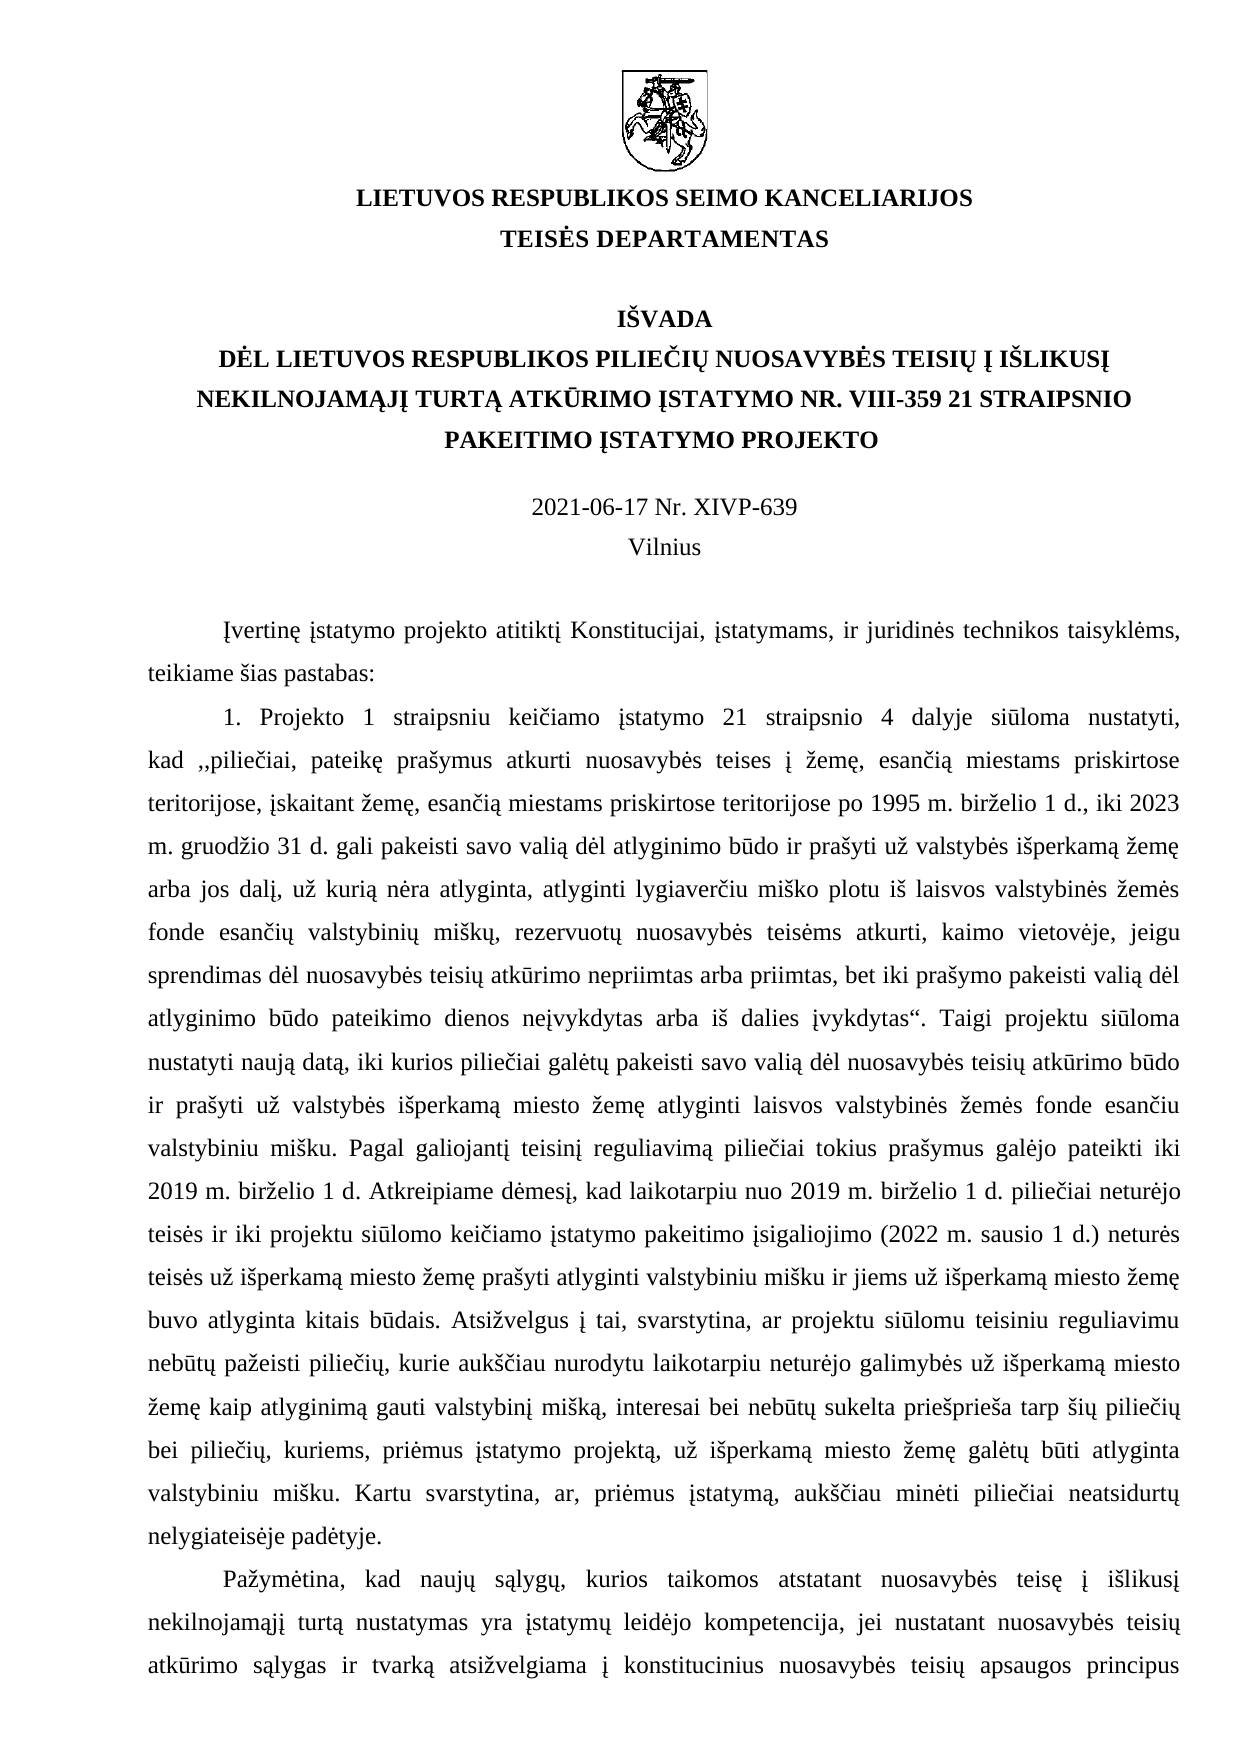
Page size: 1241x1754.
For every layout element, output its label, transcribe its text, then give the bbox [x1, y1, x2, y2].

text 2021-06-17 Nr. XIVP-639 [148, 492, 1181, 521]
text TEISĖS DEPARTAMENTAS [148, 224, 1181, 252]
text Įvertinę įstatymo projekto atitiktį Konstitucijai, įstatymams, ir juridinės technikos taisyklėms, teikiame šias pastabas: [148, 615, 1181, 687]
text Vilnius [148, 532, 1181, 561]
text DĖL LIETUVOS RESPUBLIKOS PILIEČIŲ NUOSAVYBĖS TEISIŲ Į IŠLIKUSĮ NEKILNOJAMĄJĮ TURTĄ ATKŪRIMO ĮSTATYMO NR. VIII-359 21 STRAIPSNIO PAKEITIMO ĮSTATYMO PROJEKTO [148, 344, 1181, 453]
text LIETUVOS RESPUBLIKOS SEIMO KANCELIARIJOS [148, 183, 1181, 212]
text 1. Projekto 1 straipsniu keičiamo įstatymo 21 straipsnio 4 dalyje siūloma nustatyti, kad ,,piliečiai, pateikę prašymus atkurti nuosavybės teises į žemę, esančią miestams priskirtose teritorijose, įskaitant žemę, esančią miestams priskirtose teritorijose po 1995 m. birželio 1 d., iki 2023 m. gruodžio 31 d. gali pakeisti savo valią dėl atlyginimo būdo ir prašyti už valstybės išperkamą žemę arba jos dalį, už kurią nėra atlyginta, atlyginti lygiaverčiu miško plotu iš laisvos valstybinės žemės fonde esančių valstybinių miškų, rezervuotų nuosavybės teisėms atkurti, kaimo vietovėje, jeigu sprendimas dėl nuosavybės teisių atkūrimo nepriimtas arba priimtas, bet iki prašymo pakeisti valią dėl atlyginimo būdo pateikimo dienos neįvykdytas arba iš dalies įvykdytas“. Taigi projektu siūloma nustatyti naują datą, iki kurios piliečiai galėtų pakeisti savo valią dėl nuosavybės teisių atkūrimo būdo ir prašyti už valstybės išperkamą miesto žemę atlyginti laisvos valstybinės žemės fonde esančiu valstybiniu mišku. Pagal galiojantį teisinį reguliavimą piliečiai tokius prašymus galėjo pateikti iki 2019 m. birželio 1 d. Atkreipiame dėmesį, kad laikotarpiu nuo 2019 m. birželio 1 d. piliečiai neturėjo teisės ir iki projektu siūlomo keičiamo įstatymo pakeitimo įsigaliojimo (2022 m. sausio 1 d.) neturės teisės už išperkamą miesto žemę prašyti atlyginti valstybiniu mišku ir jiems už išperkamą miesto žemę buvo atlyginta kitais būdais. Atsižvelgus į tai, svarstytina, ar projektu siūlomu teisiniu reguliavimu nebūtų pažeisti piliečių, kurie aukščiau nurodytu laikotarpiu neturėjo galimybės už išperkamą miesto žemę kaip atlyginimą gauti valstybinį mišką, interesai bei nebūtų sukelta priešprieša tarp šių piliečių bei piliečių, kuriems, priėmus įstatymo projektą, už išperkamą miesto žemę galėtų būti atlyginta valstybiniu mišku. Kartu svarstytina, ar, priėmus įstatymą, aukščiau minėti piliečiai neatsidurtų nelygiateisėje padėtyje. [148, 702, 1181, 1550]
subtitle IŠVADA [148, 304, 1181, 333]
text Pažymėtina, kad naujų sąlygų, kurios taikomos atstatant nuosavybės teisę į išlikusį nekilnojamąjį turtą nustatymas yra įstatymų leidėjo kompetencija, jei nustatant nuosavybės teisių atkūrimo sąlygas ir tvarką atsižvelgiama į konstitucinius nuosavybės teisių apsaugos principus [148, 1564, 1181, 1679]
